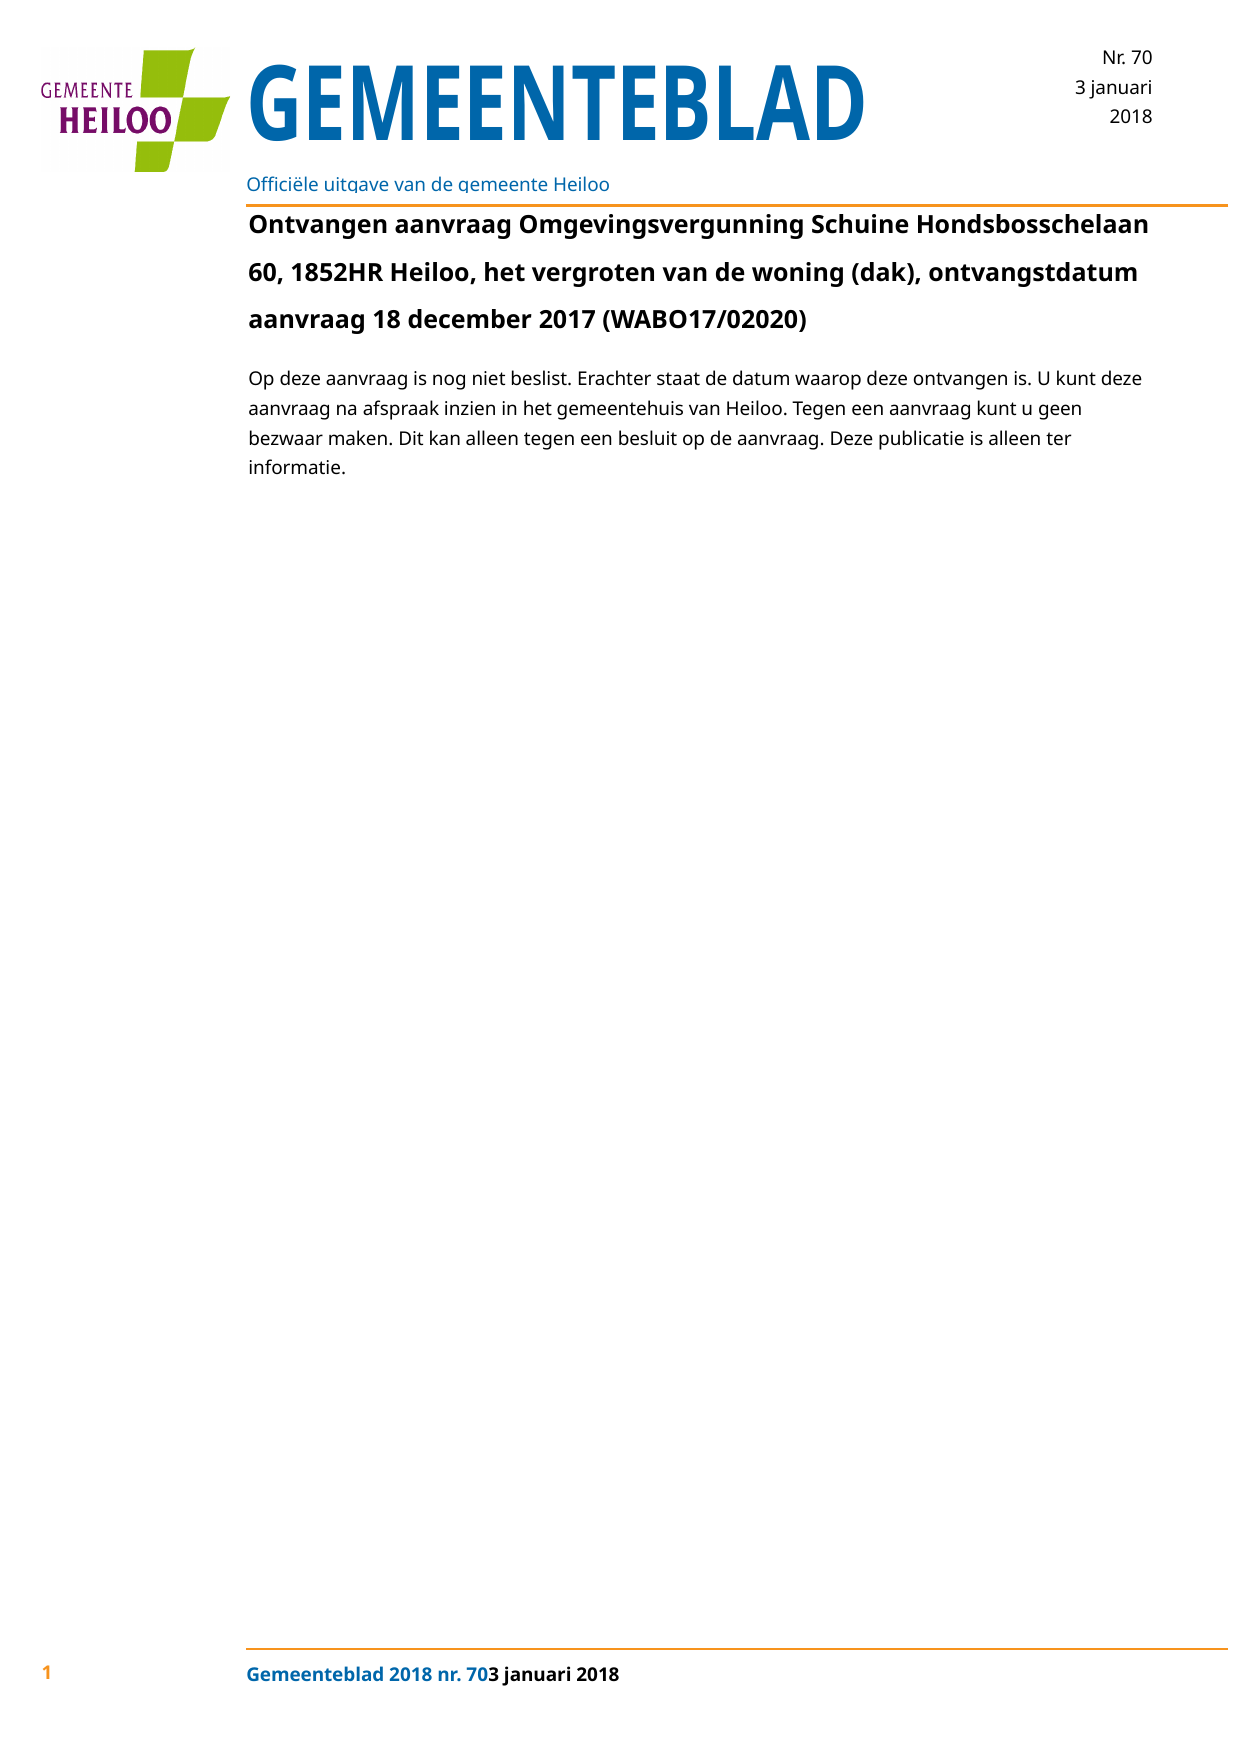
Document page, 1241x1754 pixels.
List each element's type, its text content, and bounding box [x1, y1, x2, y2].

text Op deze aanvraag is nog niet beslist. Erachter staat de datum waarop deze ontvangen is. U kunt deze aanvraag na afspraak inzien in het gemeentehuis van Heiloo. Tegen een aanvraag kunt u geen bezwaar maken. Dit kan alleen tegen een besluit op de aanvraag. Deze publicatie is alleen ter informatie. [248, 366, 1152, 480]
text Ontvangen aanvraag Omgevingsvergunning Schuine Hondsbosschelaan 60, 1852HR Heiloo, het vergroten van de woning (dak), ontvangstdatum aanvraag 18 december 2017 (WABO17/02020) [248, 207, 1152, 336]
picture [41, 47, 231, 172]
